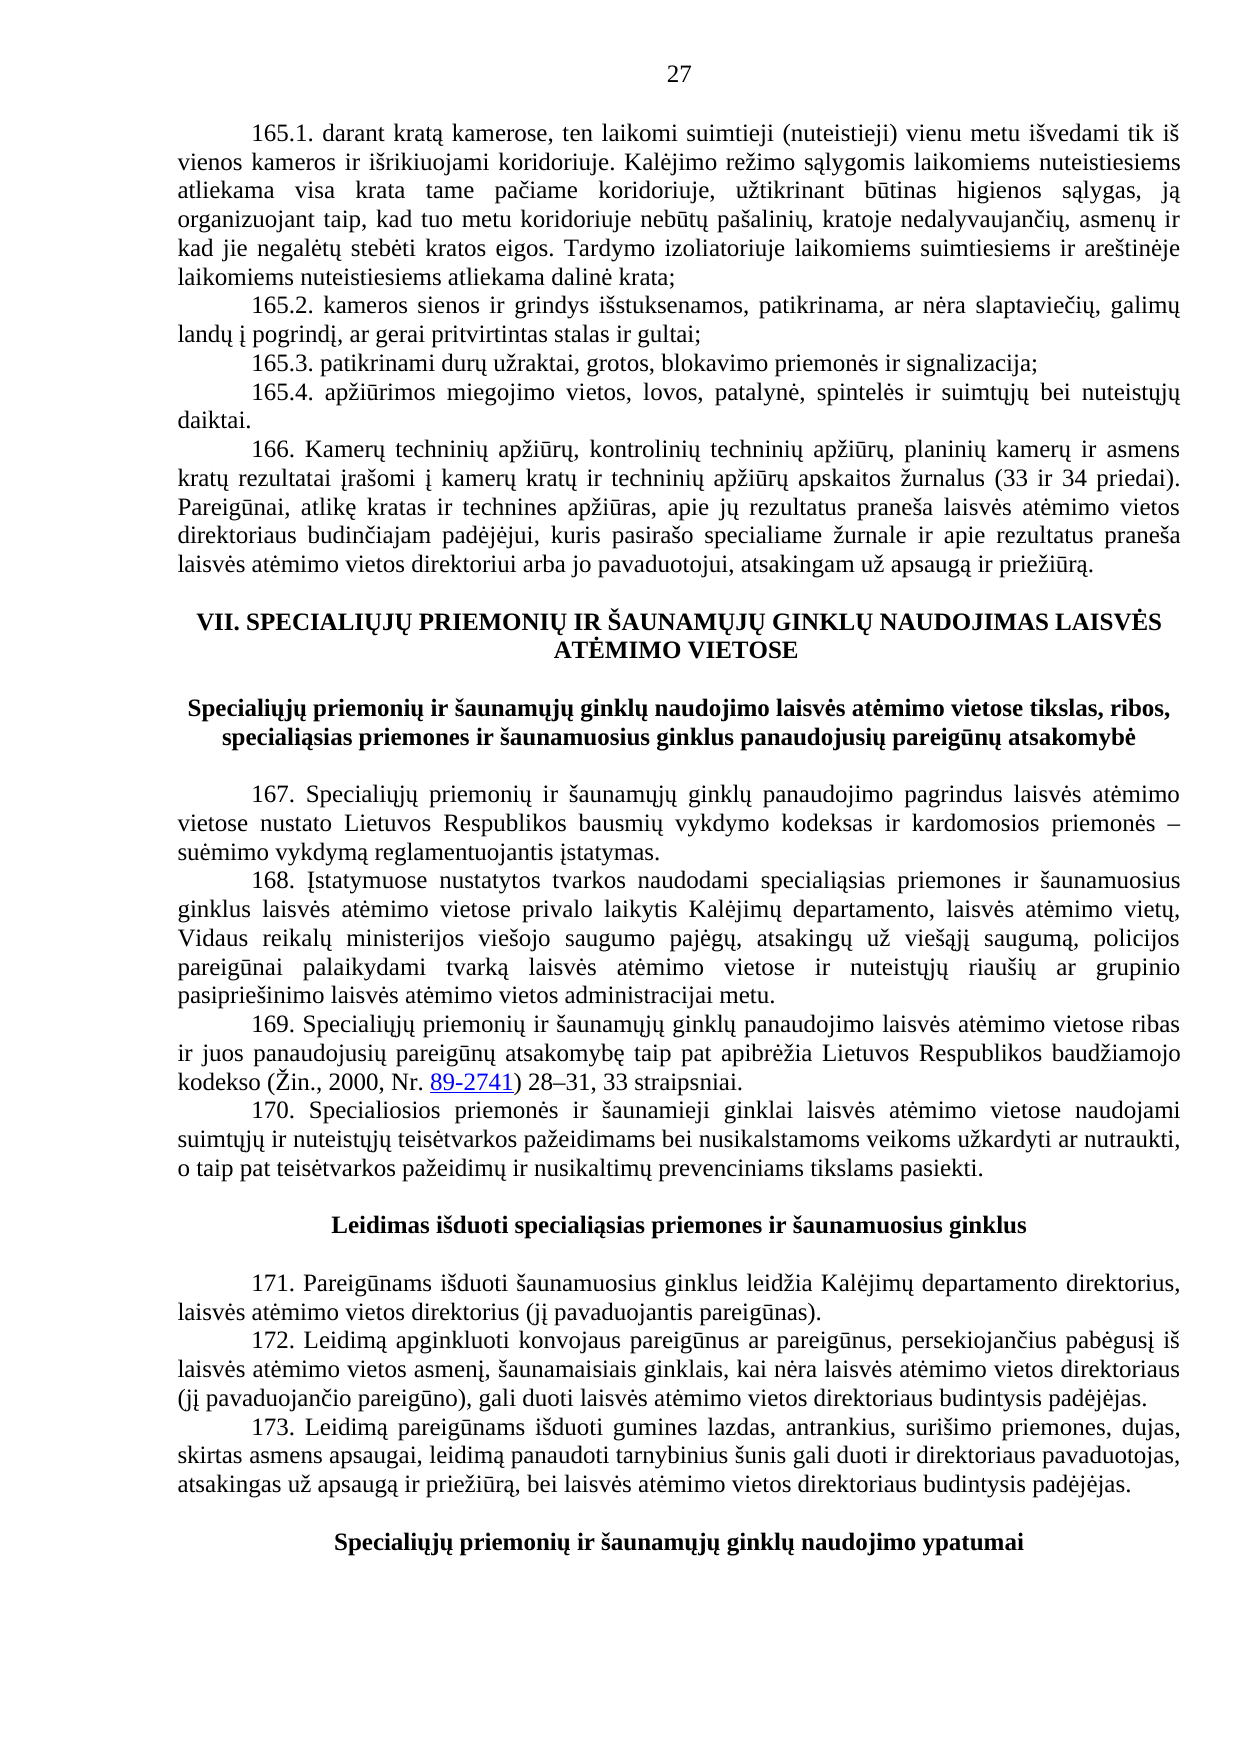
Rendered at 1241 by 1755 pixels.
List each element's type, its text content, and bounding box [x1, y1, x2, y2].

text VII. SPECIALIŲJŲ PRIEMONIŲ IR ŠAUNAMŲJŲ GINKLŲ NAUDOJIMAS LAISVĖS ATĖMIMO VIETOSE [177, 607, 1181, 664]
text 165.2. kameros sienos ir grindys išstuksenamos, patikrinama, ar nėra slaptaviečių, galimų landų į pogrindį, ar gerai pritvirtintas stalas ir gultai; [177, 291, 1181, 348]
text 166. Kamerų techninių apžiūrų, kontrolinių techninių apžiūrų, planinių kamerų ir asmens kratų rezultatai įrašomi į kamerų kratų ir techninių apžiūrų apskaitos žurnalus (33 ir 34 priedai). Pareigūnai, atlikę kratas ir technines apžiūras, apie jų rezultatus praneša laisvės atėmimo vietos direktoriaus budinčiajam padėjėjui, kuris pasirašo specialiame žurnale ir apie rezultatus praneša laisvės atėmimo vietos direktoriui arba jo pavaduotojui, atsakingam už apsaugą ir priežiūrą. [177, 434, 1181, 578]
text Leidimas išduoti specialiąsias priemones ir šaunamuosius ginklus [177, 1211, 1181, 1239]
text 170. Specialiosios priemonės ir šaunamieji ginklai laisvės atėmimo vietose naudojami suimtųjų ir nuteistųjų teisėtvarkos pažeidimams bei nusikalstamoms veikoms užkardyti ar nutraukti, o taip pat teisėtvarkos pažeidimų ir nusikaltimų prevenciniams tikslams pasiekti. [177, 1096, 1181, 1182]
text 165.3. patikrinami durų užraktai, grotos, blokavimo priemonės ir signalizacija; [177, 348, 1181, 377]
text 165.1. darant kratą kamerose, ten laikomi suimtieji (nuteistieji) vienu metu išvedami tik iš vienos kameros ir išrikiuojami koridoriuje. Kalėjimo režimo sąlygomis laikomiems nuteistiesiems atliekama visa krata tame pačiame koridoriuje, užtikrinant būtinas higienos sąlygas, ją organizuojant taip, kad tuo metu koridoriuje nebūtų pašalinių, kratoje nedalyvaujančių, asmenų ir kad jie negalėtų stebėti kratos eigos. Tardymo izoliatoriuje laikomiems suimtiesiems ir areštinėje laikomiems nuteistiesiems atliekama dalinė krata; [177, 118, 1181, 291]
text Specialiųjų priemonių ir šaunamųjų ginklų naudojimo laisvės atėmimo vietose tikslas, ribos, specialiąsias priemones ir šaunamuosius ginklus panaudojusių pareigūnų atsakomybė [177, 693, 1181, 751]
text 169. Specialiųjų priemonių ir šaunamųjų ginklų panaudojimo laisvės atėmimo vietose ribas ir juos panaudojusių pareigūnų atsakomybę taip pat apibrėžia Lietuvos Respublikos baudžiamojo kodekso (Žin., 2000, Nr. 89-2741) 28–31, 33 straipsniai. [177, 1009, 1181, 1096]
text 165.4. apžiūrimos miegojimo vietos, lovos, patalynė, spintelės ir suimtųjų bei nuteistųjų daiktai. [177, 377, 1181, 434]
text 173. Leidimą pareigūnams išduoti gumines lazdas, antrankius, surišimo priemones, dujas, skirtas asmens apsaugai, leidimą panaudoti tarnybinius šunis gali duoti ir direktoriaus pavaduotojas, atsakingas už apsaugą ir priežiūrą, bei laisvės atėmimo vietos direktoriaus budintysis padėjėjas. [177, 1412, 1181, 1498]
text 171. Pareigūnams išduoti šaunamuosius ginklus leidžia Kalėjimų departamento direktorius, laisvės atėmimo vietos direktorius (jį pavaduojantis pareigūnas). [177, 1268, 1181, 1326]
text 167. Specialiųjų priemonių ir šaunamųjų ginklų panaudojimo pagrindus laisvės atėmimo vietose nustato Lietuvos Respublikos bausmių vykdymo kodeksas ir kardomosios priemonės – suėmimo vykdymą reglamentuojantis įstatymas. [177, 779, 1181, 866]
text Specialiųjų priemonių ir šaunamųjų ginklų naudojimo ypatumai [177, 1527, 1181, 1556]
text 168. Įstatymuose nustatytos tvarkos naudodami specialiąsias priemones ir šaunamuosius ginklus laisvės atėmimo vietose privalo laikytis Kalėjimų departamento, laisvės atėmimo vietų, Vidaus reikalų ministerijos viešojo saugumo pajėgų, atsakingų už viešąjį saugumą, policijos pareigūnai palaikydami tvarką laisvės atėmimo vietose ir nuteistųjų riaušių ar grupinio pasipriešinimo laisvės atėmimo vietos administracijai metu. [177, 866, 1181, 1009]
text 172. Leidimą apginkluoti konvojaus pareigūnus ar pareigūnus, persekiojančius pabėgusį iš laisvės atėmimo vietos asmenį, šaunamaisiais ginklais, kai nėra laisvės atėmimo vietos direktoriaus (jį pavaduojančio pareigūno), gali duoti laisvės atėmimo vietos direktoriaus budintysis padėjėjas. [177, 1326, 1181, 1412]
